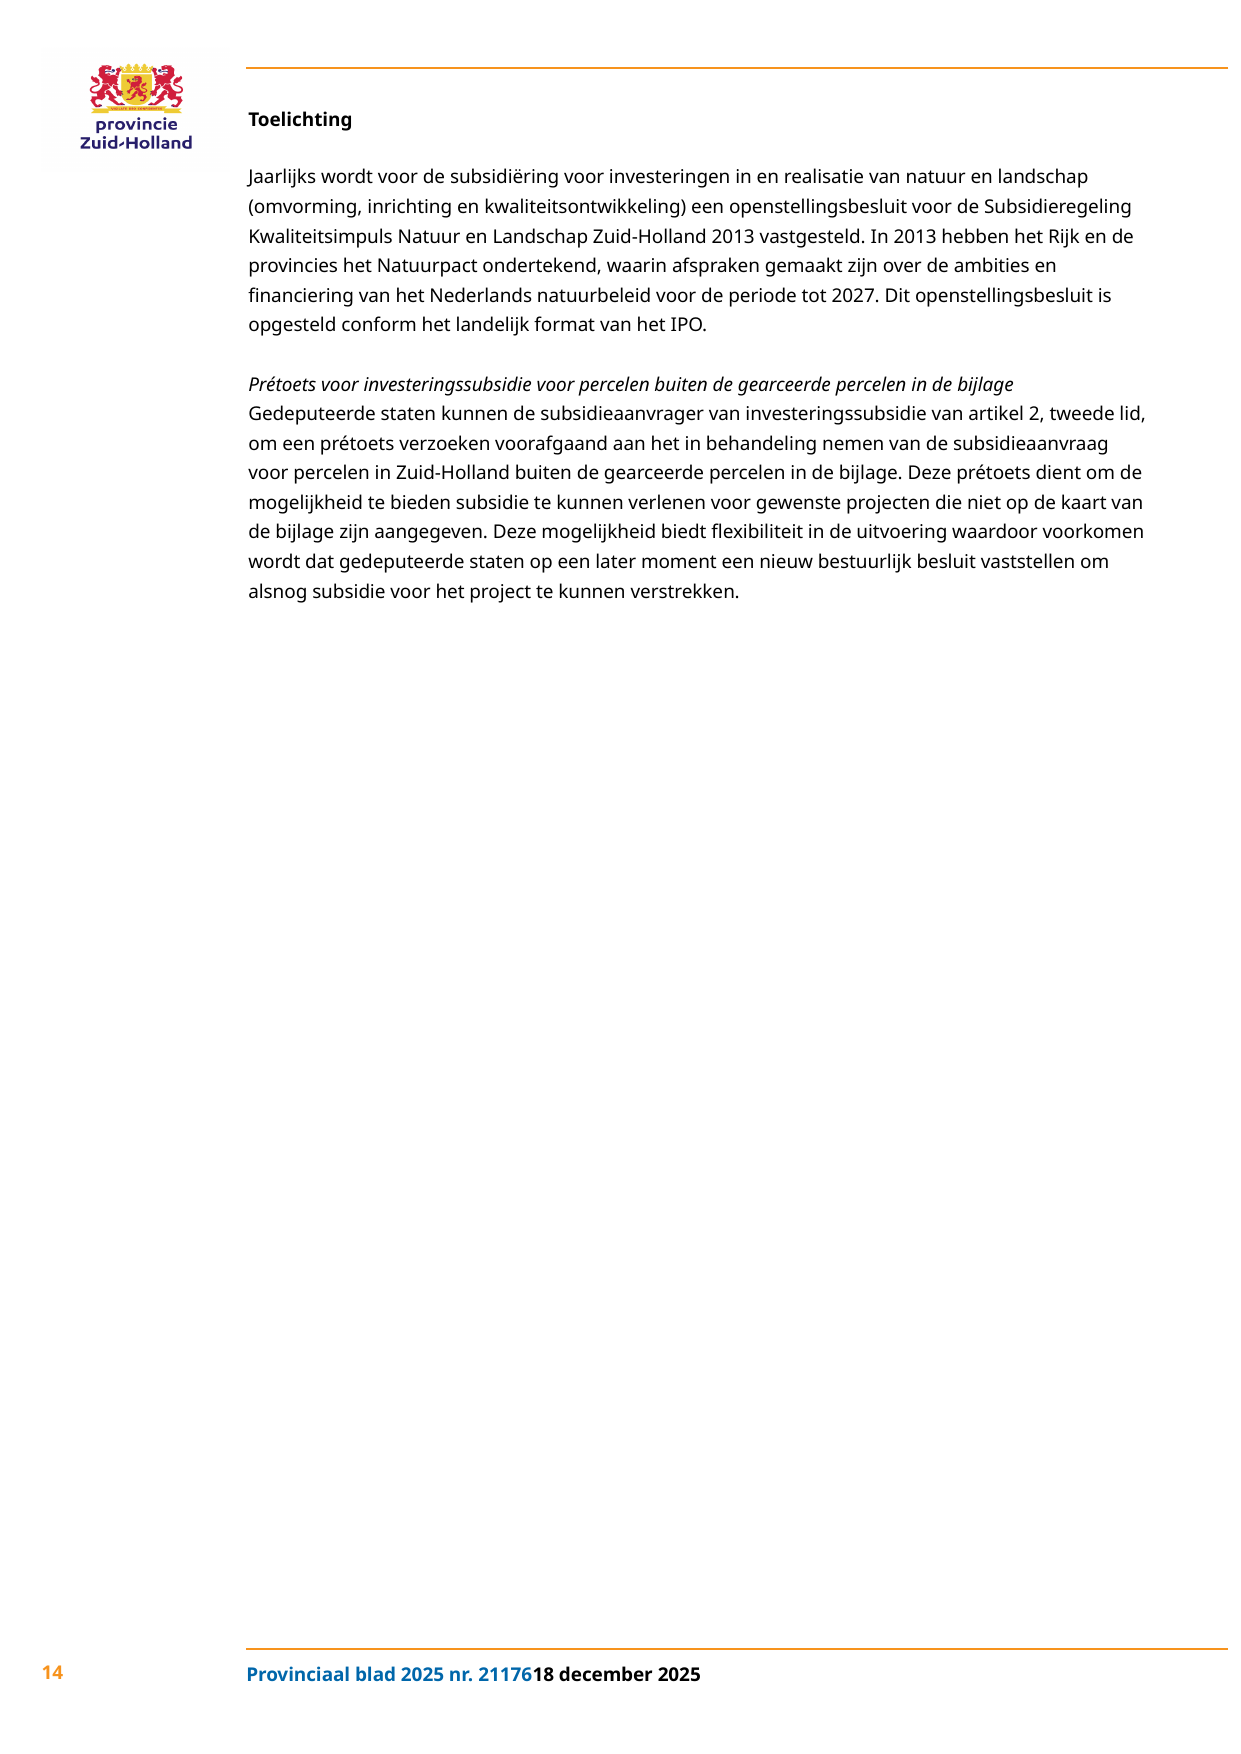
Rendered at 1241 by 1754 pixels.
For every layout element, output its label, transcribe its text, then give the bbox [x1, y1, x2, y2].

picture [41, 47, 231, 172]
text Gedeputeerde staten kunnen de subsidieaanvrager van investeringssubsidie van artikel 2, tweede lid, om een prétoets verzoeken voorafgaand aan het in behandeling nemen van de subsidieaanvraag voor percelen in Zuid-Holland buiten de gearceerde percelen in de bijlage. Deze prétoets dient om de mogelijkheid te bieden subsidie te kunnen verlenen voor gewenste projecten die niet op de kaart van de bijlage zijn aangegeven. Deze mogelijkheid biedt flexibiliteit in de uitvoering waardoor voorkomen wordt dat gedeputeerde staten op een later moment een nieuw bestuurlijk besluit vaststellen om alsnog subsidie voor het project te kunnen verstrekken. [248, 400, 1152, 603]
text Prétoets voor investeringssubsidie voor percelen buiten de gearceerde percelen in de bijlage [248, 371, 1152, 396]
text Toelichting [248, 95, 1152, 134]
text Jaarlijks wordt voor de subsidiëring voor investeringen in en realisatie van natuur en landschap (omvorming, inrichting en kwaliteitsontwikkeling) een openstellingsbesluit voor de Subsidieregeling Kwaliteitsimpuls Natuur en Landschap Zuid-Holland 2013 vastgesteld. In 2013 hebben het Rijk en de provincies het Natuurpact ondertekend, waarin afspraken gemaakt zijn over de ambities en financiering van het Nederlands natuurbeleid voor de periode tot 2027. Dit openstellingsbesluit is opgesteld conform het landelijk format van het IPO. [248, 164, 1152, 337]
